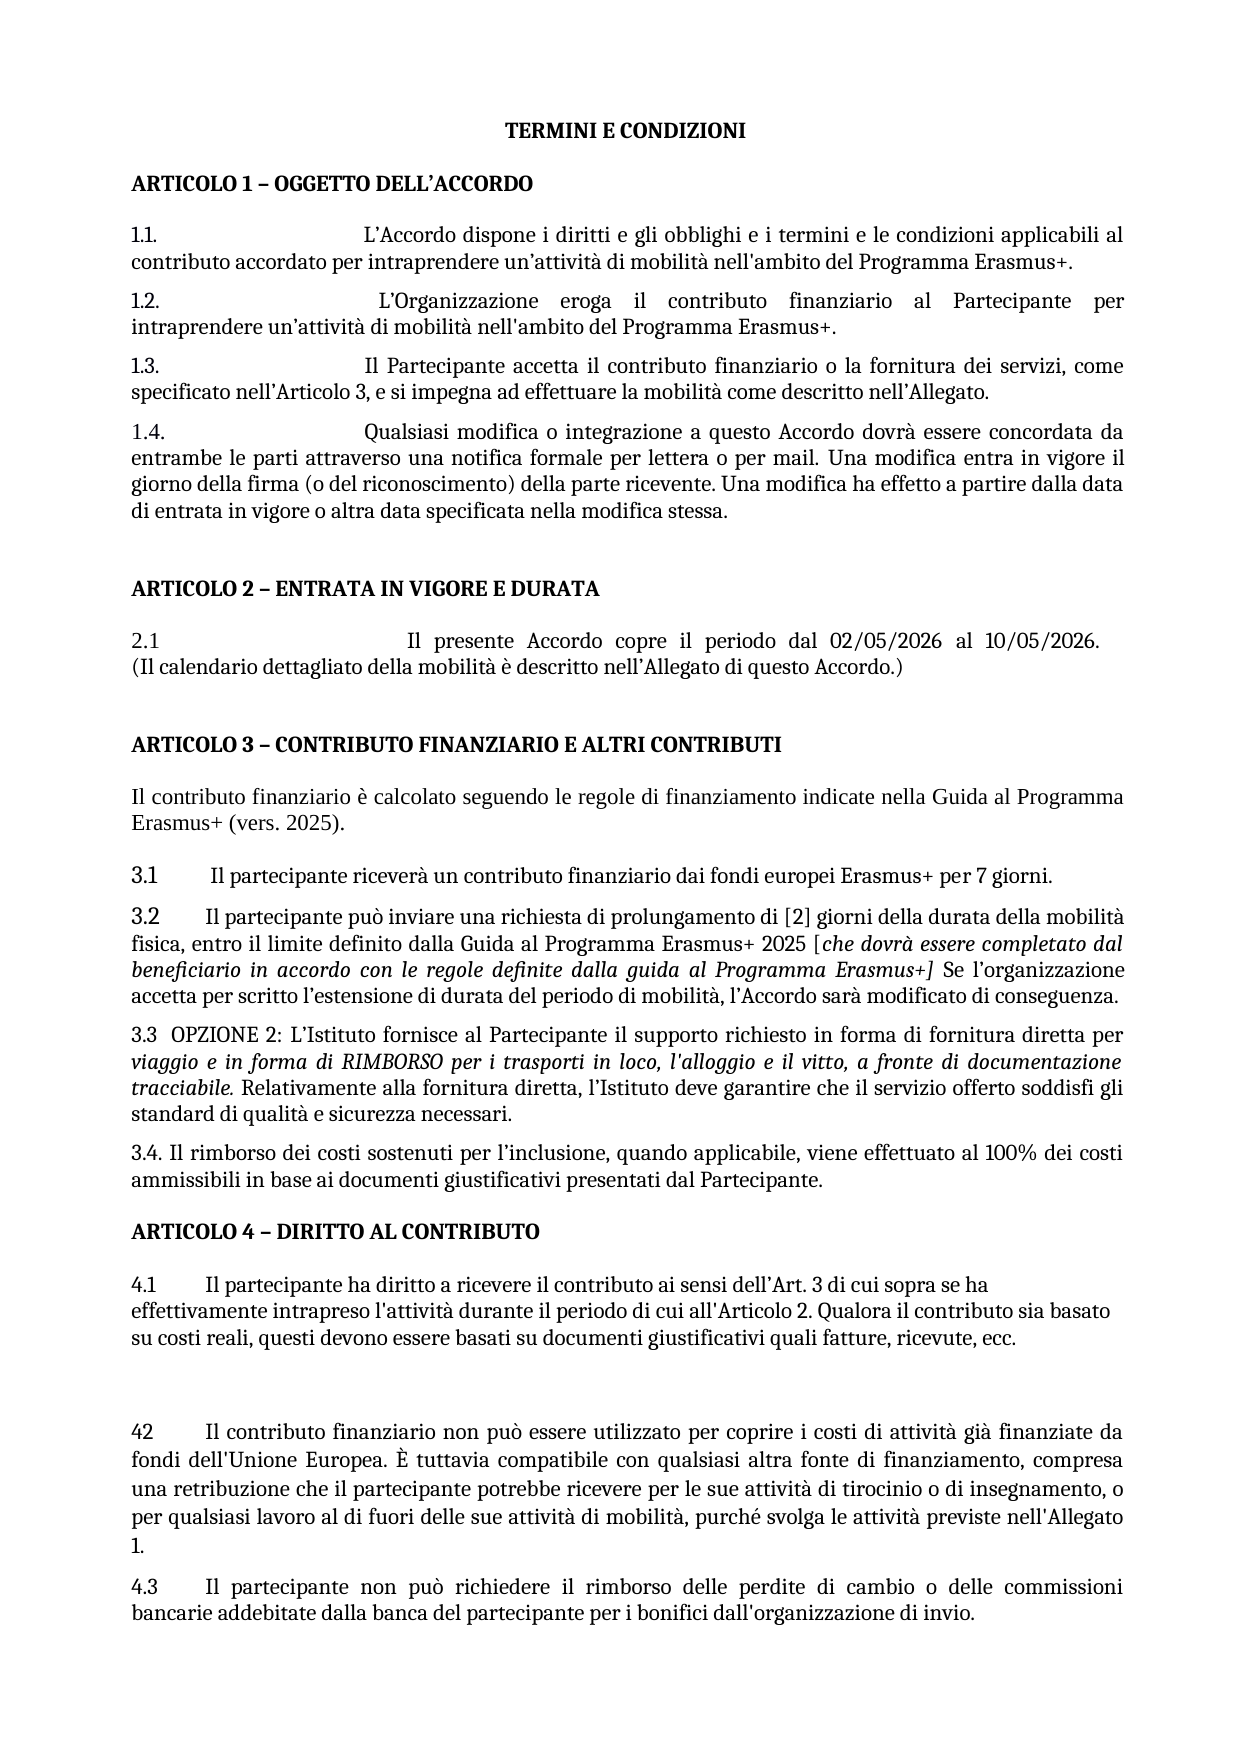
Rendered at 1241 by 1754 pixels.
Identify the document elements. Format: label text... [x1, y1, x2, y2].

text 42 Il contributo finanziario non può essere utilizzato per coprire i costi di attività già finanziate da fondi dell'Unione Europea. È tuttavia compatibile con qualsiasi altra fonte di finanziamento, compresa una retribuzione che il partecipante potrebbe ricevere per le sue attività di tirocinio o di insegnamento, o per qualsiasi lavoro al di fuori delle sue attività di mobilità, purché svolga le attività previste nell'Allegato 1. [131, 1419, 1125, 1559]
text Il contributo finanziario è calcolato seguendo le regole di finanziamento indicate nella Guida al Programma Erasmus+ (vers. 2025). [131, 783, 1125, 836]
list Qualsiasi modifica o integrazione a questo Accordo dovrà essere concordata da entrambe le parti attraverso una notifica formale per lettera o per mail. Una modifica entra in vigore il giorno della firma (o del riconoscimento) della parte ricevente. Una modifica ha effetto a partire dalla data di entrata in vigore o altra data specificata nella modifica stessa. [131, 418, 1125, 524]
list L’Accordo dispone i diritti e gli obblighi e i termini e le condizioni applicabili al contributo accordato per intraprendere un’attività di mobilità nell'ambito del Programma Erasmus+. [131, 222, 1125, 275]
list Il partecipante può inviare una richiesta di prolungamento di [2] giorni della durata della mobilità fisica, entro il limite definito dalla Guida al Programma Erasmus+ 2025 [che dovrà essere completato dal beneficiario in accordo con le regole definite dalla guida al Programma Erasmus+] Se l’organizzazione accetta per scritto l’estensione di durata del periodo di mobilità, l’Accordo sarà modificato di conseguenza. [131, 902, 1125, 1009]
text ARTICOLO 1 – OGGETTO DELL’ACCORDO [131, 171, 1125, 197]
text TERMINI E CONDIZIONI [131, 118, 1125, 144]
list Il partecipante riceverà un contributo finanziario dai fondi europei Erasmus+ per 7 giorni. [131, 861, 1125, 889]
text ARTICOLO 3 – CONTRIBUTO FINANZIARIO E ALTRI CONTRIBUTI [131, 731, 1125, 758]
list Il presente Accordo copre il periodo dal 02/05/2026 al 10/05/2026. (Il calendario dettagliato della mobilità è descritto nell’Allegato di questo Accordo.) [131, 627, 1125, 680]
text 4.1 Il partecipante ha diritto a ricevere il contributo ai sensi dell’Art. 3 di cui sopra se ha effettivamente intrapreso l'attività durante il periodo di cui all'Articolo 2. Qualora il contributo sia basato su costi reali, questi devono essere basati su documenti giustificativi quali fatture, ricevute, ecc. [131, 1272, 1125, 1351]
list L’Organizzazione eroga il contributo finanziario al Partecipante per intraprendere un’attività di mobilità nell'ambito del Programma Erasmus+. [131, 287, 1125, 340]
text ARTICOLO 2 – ENTRATA IN VIGORE E DURATA [131, 575, 1125, 602]
list Il Partecipante accetta il contributo finanziario o la fornitura dei servizi, come specificato nell’Articolo 3, e si impegna ad effettuare la mobilità come descritto nell’Allegato. [131, 353, 1125, 405]
list 3.4. Il rimborso dei costi sostenuti per l’inclusione, quando applicabile, viene effettuato al 100% dei costi ammissibili in base ai documenti giustificativi presentati dal Partecipante. [131, 1140, 1125, 1193]
text 4.3 Il partecipante non può richiedere il rimborso delle perdite di cambio o delle commissioni bancarie addebitate dalla banca del partecipante per i bonifici dall'organizzazione di invio. [131, 1573, 1125, 1626]
text ARTICOLO 4 – DIRITTO AL CONTRIBUTO [131, 1219, 1125, 1245]
list 3.3 OPZIONE 2: L’Istituto fornisce al Partecipante il supporto richiesto in forma di fornitura diretta per viaggio e in forma di RIMBORSO per i trasporti in loco, l'alloggio e il vitto, a fronte di documentazione tracciabile. Relativamente alla fornitura diretta, l’Istituto deve garantire che il servizio offerto soddisfi gli standard di qualità e sicurezza necessari. [131, 1022, 1125, 1127]
